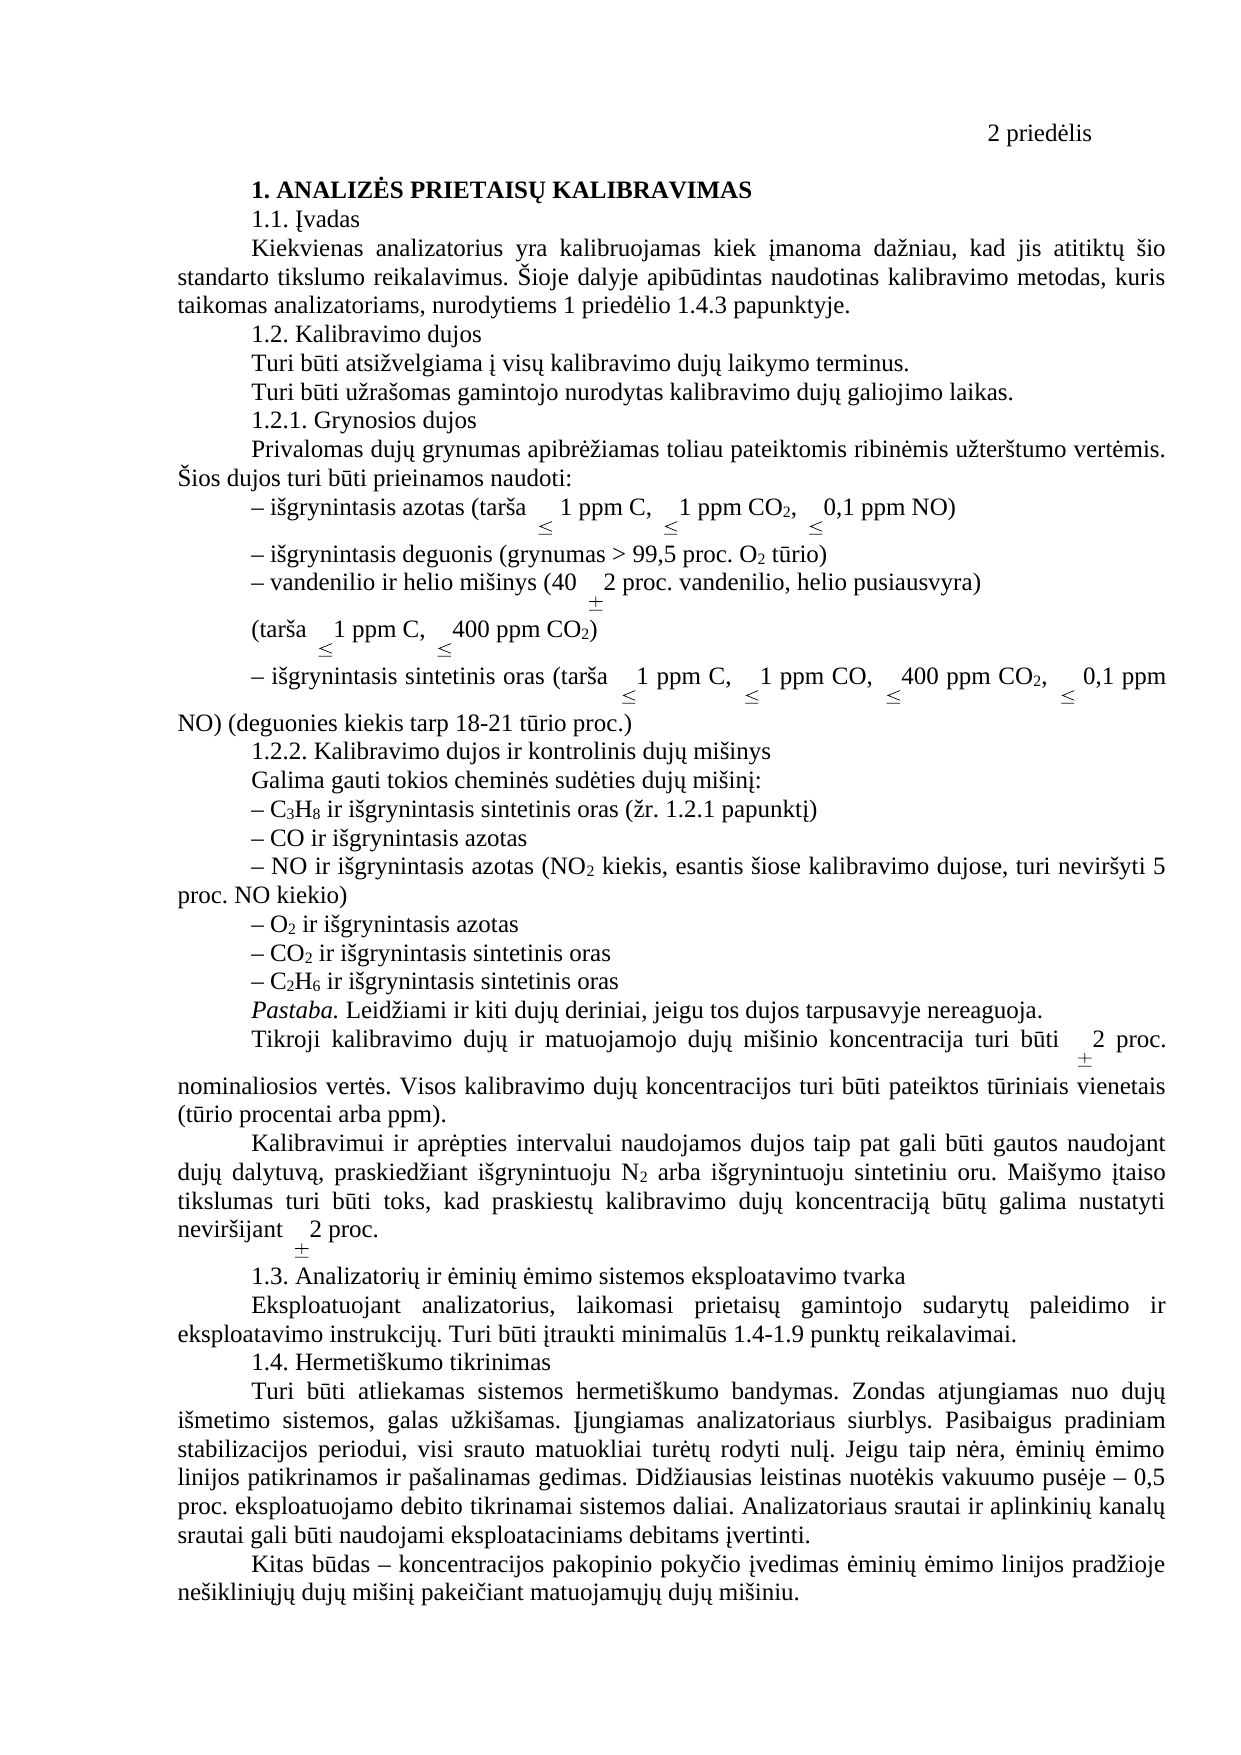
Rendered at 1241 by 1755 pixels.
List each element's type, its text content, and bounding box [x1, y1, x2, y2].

text – C2H6 ir išgrynintasis sintetinis oras [177, 966, 1166, 995]
text Privalomas dujų grynumas apibrėžiamas toliau pateiktomis ribinėmis užterštumo vertėmis. Šios dujos turi būti prieinamos naudoti: [177, 434, 1166, 492]
text 1.2. Kalibravimo dujos [177, 319, 1166, 348]
text – CO2 ir išgrynintasis sintetinis oras [177, 938, 1166, 966]
text 1.4. Hermetiškumo tikrinimas [177, 1347, 1166, 1376]
text Turi būti atsižvelgiama į visų kalibravimo dujų laikymo terminus. [177, 348, 1166, 377]
text 2 priedėlis [987, 118, 1166, 147]
text – vandenilio ir helio mišinys (40 2 proc. vandenilio, helio pusiausvyra) [177, 567, 1166, 614]
text – O2 ir išgrynintasis azotas [177, 909, 1166, 938]
text – C3H8 ir išgrynintasis sintetinis oras (žr. 1.2.1 papunktį) [177, 794, 1166, 823]
text 1.2.1. Grynosios dujos [177, 406, 1166, 434]
text Turi būti užrašomas gamintojo nurodytas kalibravimo dujų galiojimo laikas. [177, 377, 1166, 406]
text 1.2.2. Kalibravimo dujos ir kontrolinis dujų mišinys [177, 736, 1166, 765]
text Galima gauti tokios cheminės sudėties dujų mišinį: [177, 765, 1166, 794]
text – išgrynintasis deguonis (grynumas > 99,5 proc. O2 tūrio) [177, 539, 1166, 567]
text Eksploatuojant analizatorius, laikomasi prietaisų gamintojo sudarytų paleidimo ir eksploatavimo instrukcijų. Turi būti įtraukti minimalūs 1.4-1.9 punktų reikalavimai. [177, 1290, 1166, 1347]
text 1.1. Įvadas [177, 204, 1166, 233]
text – NO ir išgrynintasis azotas (NO2 kiekis, esantis šiose kalibravimo dujose, turi neviršyti 5 proc. NO kiekio) [177, 851, 1166, 909]
text Turi būti atliekamas sistemos hermetiškumo bandymas. Zondas atjungiamas nuo dujų išmetimo sistemos, galas užkišamas. Įjungiamas analizatoriaus siurblys. Pasibaigus pradiniam stabilizacijos periodui, visi srauto matuokliai turėtų rodyti nulį. Jeigu taip nėra, ėminių ėmimo linijos patikrinamos ir pašalinamas gedimas. Didžiausias leistinas nuotėkis vakuumo pusėje – 0,5 proc. eksploatuojamo debito tikrinamai sistemos daliai. Analizatoriaus srautai ir aplinkinių kanalų srautai gali būti naudojami eksploataciniams debitams įvertinti. [177, 1376, 1166, 1549]
text 1. ANALIZĖS PRIETAISŲ KALIBRAVIMAS [177, 176, 1166, 204]
text Pastaba. Leidžiami ir kiti dujų deriniai, jeigu tos dujos tarpusavyje nereaguoja. [177, 995, 1166, 1024]
text – išgrynintasis azotas (tarša 1 ppm C, 1 ppm CO2, 0,1 ppm NO) [177, 492, 1166, 539]
text – CO ir išgrynintasis azotas [177, 823, 1166, 851]
text 1.3. Analizatorių ir ėminių ėmimo sistemos eksploatavimo tvarka [177, 1261, 1166, 1290]
text Kitas būdas – koncentracijos pakopinio pokyčio įvedimas ėminių ėmimo linijos pradžioje nešikliniųjų dujų mišinį pakeičiant matuojamųjų dujų mišiniu. [177, 1549, 1166, 1606]
text Tikroji kalibravimo dujų ir matuojamojo dujų mišinio koncentracija turi būti 2 proc. nominaliosios vertės. Visos kalibravimo dujų koncentracijos turi būti pateiktos tūriniais vienetais (tūrio procentai arba ppm). [177, 1024, 1166, 1128]
text (tarša 1 ppm C, 400 ppm CO2) [177, 614, 1166, 661]
text Kiekvienas analizatorius yra kalibruojamas kiek įmanoma dažniau, kad jis atitiktų šio standarto tikslumo reikalavimus. Šioje dalyje apibūdintas naudotinas kalibravimo metodas, kuris taikomas analizatoriams, nurodytiems 1 priedėlio 1.4.3 papunktyje. [177, 233, 1166, 319]
text Kalibravimui ir aprėpties intervalui naudojamos dujos taip pat gali būti gautos naudojant dujų dalytuvą, praskiedžiant išgrynintuoju N2 arba išgrynintuoju sintetiniu oru. Maišymo įtaiso tikslumas turi būti toks, kad praskiestų kalibravimo dujų koncentraciją būtų galima nustatyti neviršijant 2 proc. [177, 1128, 1166, 1261]
text – išgrynintasis sintetinis oras (tarša 1 ppm C, 1 ppm CO, 400 ppm CO2, 0,1 ppm NO) (deguonies kiekis tarp 18-21 tūrio proc.) [177, 661, 1166, 736]
